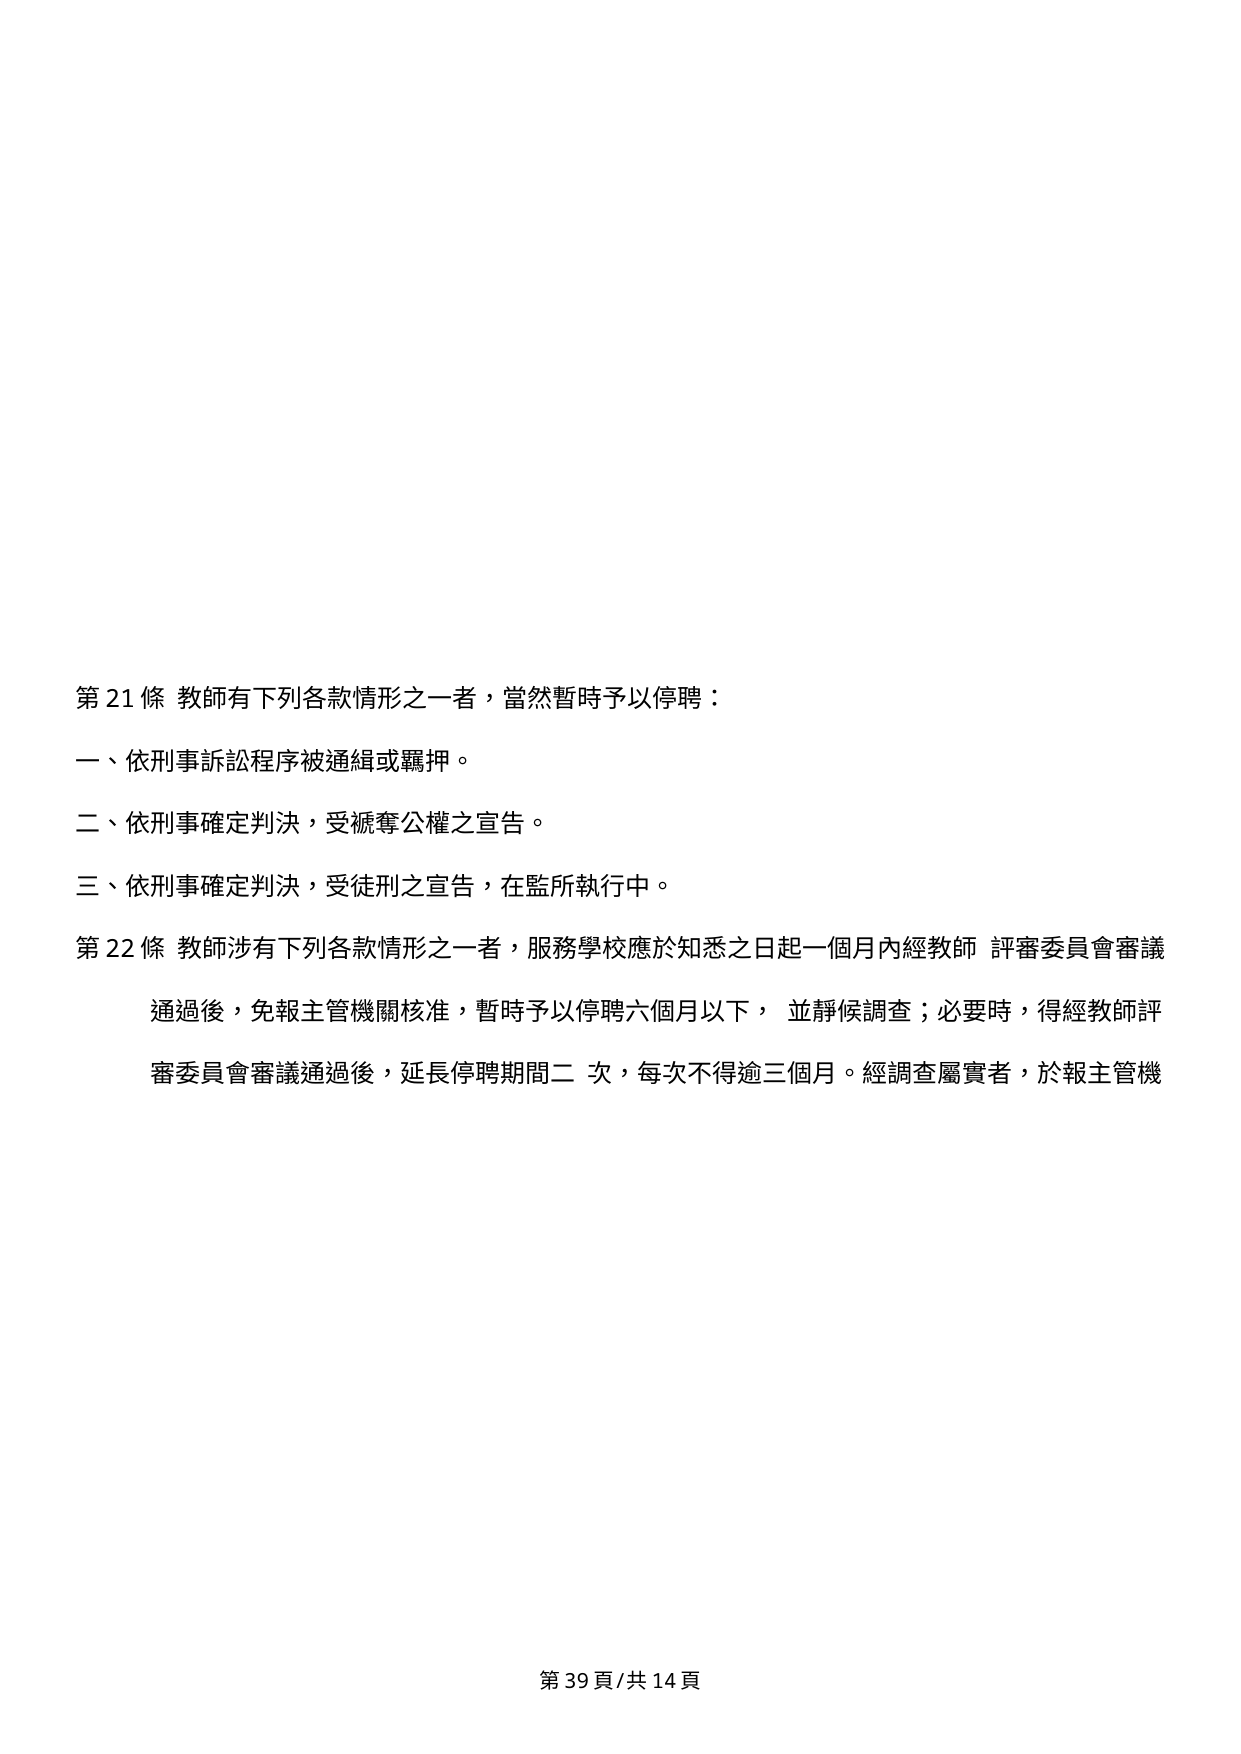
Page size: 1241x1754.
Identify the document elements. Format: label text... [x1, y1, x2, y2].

text 三、依刑事確定判決，受徒刑之宣告，在監所執行中。 [75, 843, 1165, 905]
text 二、依刑事確定判決，受褫奪公權之宣告。 [75, 780, 1165, 843]
text 一、依刑事訴訟程序被通緝或羈押。 [75, 718, 1165, 780]
text 第21條 教師有下列各款情形之一者，當然暫時予以停聘： [75, 655, 1165, 718]
text 第22條 教師涉有下列各款情形之一者，服務學校應於知悉之日起一個月內經教師 評審委員會審議通過後，免報主管機關核准，暫時予以停聘六個月以下， 並靜候調查；必要時，得經教師評審委員會審議通過後，延長停聘期間二 次，每次不得逾三個月。經調查屬實者，於報主管機關後，至主管機關核 准及學校解聘前，應予停聘，免經教師評審委員會審議： 一、第十四條第一項第四款至第六款情形。 二、第十五條第一項第一款或第二款情形。 教師涉有下列各款情形之一，服務學校認為有先行停聘進行調查之必要者 ，應經教師評審委員會審議通過，免報主管機關核准，暫時予以停聘三個 月以下；必要時得經教師評審委員會審議通過後，延長停聘期間一次，且 不得逾三個月。經調查屬實者，於報主管機關後，至主管機關核准及學校 解聘前，得經教師評審委員會審議通過後，予以停聘： 一、第十四條第一項第七款至第十一款情形。 二、第十五條第一項第三款至第五款情形。 前二項情形應經教師評審委員會委員二分之一以上出席及出席委員二分之 一以上之審議通過。 [75, 905, 1165, 1093]
